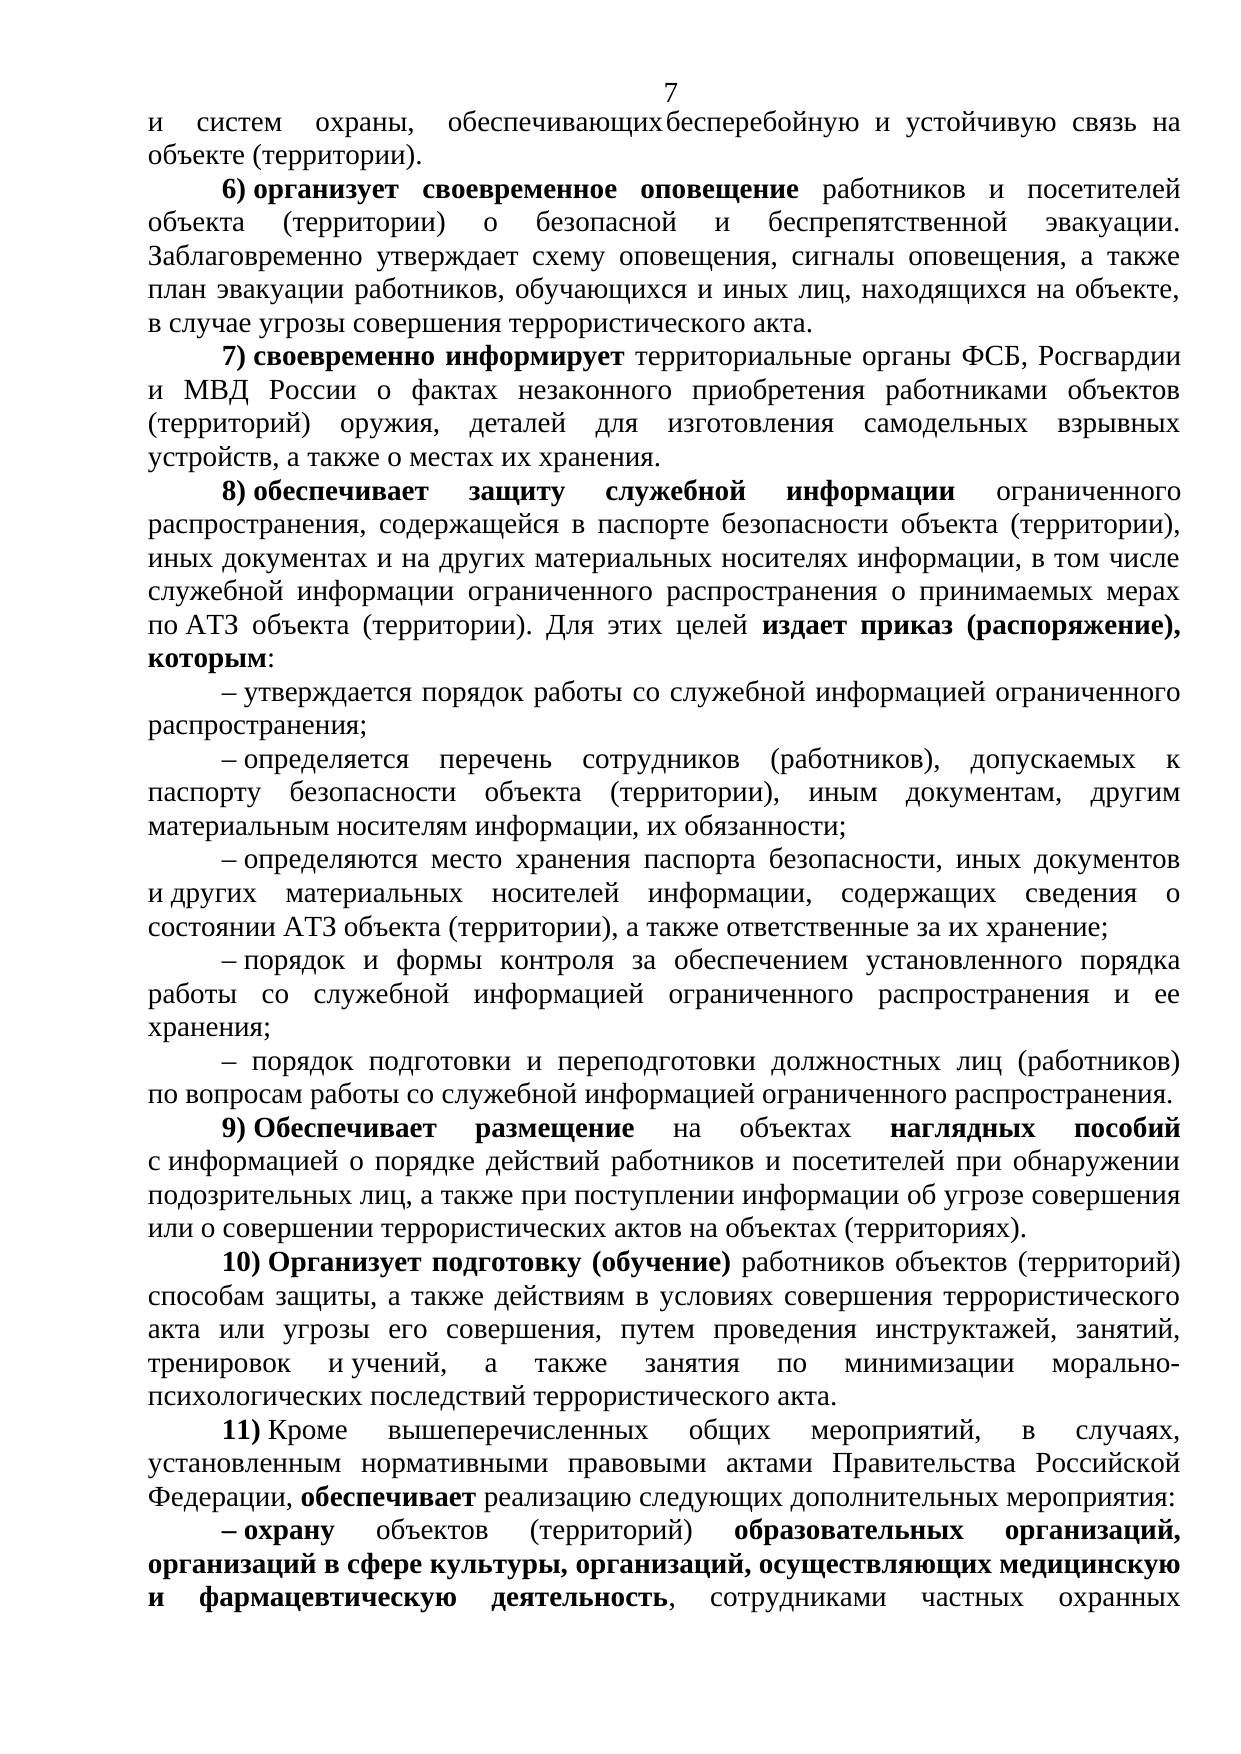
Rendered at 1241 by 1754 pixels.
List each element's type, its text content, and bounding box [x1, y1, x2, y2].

text – порядок подготовки и переподготовки должностных лиц (работников) по вопросам работы со служебной информацией ограниченного распространения. [148, 1043, 1181, 1110]
text 8) обеспечивает защиту служебной информации ограниченного распространения, содержащейся в паспорте безопасности объекта (территории), иных документах и на других материальных носителях информации, в том числе служебной информации ограниченного распространения о принимаемых мерах по АТЗ объекта (территории). Для этих целей издает приказ (распоряжение), которым: [148, 473, 1181, 674]
text 9) Обеспечивает размещение на объектах наглядных пособий с информацией о порядке действий работников и посетителей при обнаружении подозрительных лиц, а также при поступлении информации об угрозе совершения или о совершении террористических актов на объектах (территориях). [148, 1110, 1181, 1244]
text 10) Организует подготовку (обучение) работников объектов (территорий) способам защиты, а также действиям в условиях совершения террористического акта или угрозы его совершения, путем проведения инструктажей, занятий, тренировок и учений, а также занятия по минимизации морально-психологических последствий террористического акта. [148, 1244, 1181, 1412]
text – порядок и формы контроля за обеспечением установленного порядка работы со служебной информацией ограниченного распространения и ее хранения; [148, 942, 1181, 1043]
text – определяется перечень сотрудников (работников), допускаемых к паспорту безопасности объекта (территории), иным документам, другим материальным носителям информации, их обязанности; [148, 741, 1181, 842]
text 7) своевременно информирует территориальные органы ФСБ, Росгвардии и МВД России о фактах незаконного приобретения работниками объектов (территорий) оружия, деталей для изготовления самодельных взрывных устройств, а также о местах их хранения. [148, 338, 1181, 473]
text 11) Кроме вышеперечисленных общих мероприятий, в случаях, установленным нормативными правовыми актами Правительства Российской Федерации, обеспечивает реализацию следующих дополнительных мероприятия: [148, 1412, 1181, 1512]
text – охрану объектов (территорий) образовательных организаций, организаций в сфере культуры, организаций, осуществляющих медицинскую и фармацевтическую деятельность, сотрудниками частных охранных [148, 1512, 1181, 1613]
text – утверждается порядок работы со служебной информацией ограниченного распространения; [148, 674, 1181, 741]
text и систем охраны, обеспечивающих бесперебойную и устойчивую связь на объекте (территории). [148, 104, 1181, 171]
text 6) организует своевременное оповещение работников и посетителей объекта (территории) о безопасной и беспрепятственной эвакуации. Заблаговременно утверждает схему оповещения, сигналы оповещения, а также план эвакуации работников, обучающихся и иных лиц, находящихся на объекте, в случае угрозы совершения террористического акта. [148, 171, 1181, 338]
text – определяются место хранения паспорта безопасности, иных документов и других материальных носителей информации, содержащих сведения о состоянии АТЗ объекта (территории), а также ответственные за их хранение; [148, 842, 1181, 942]
